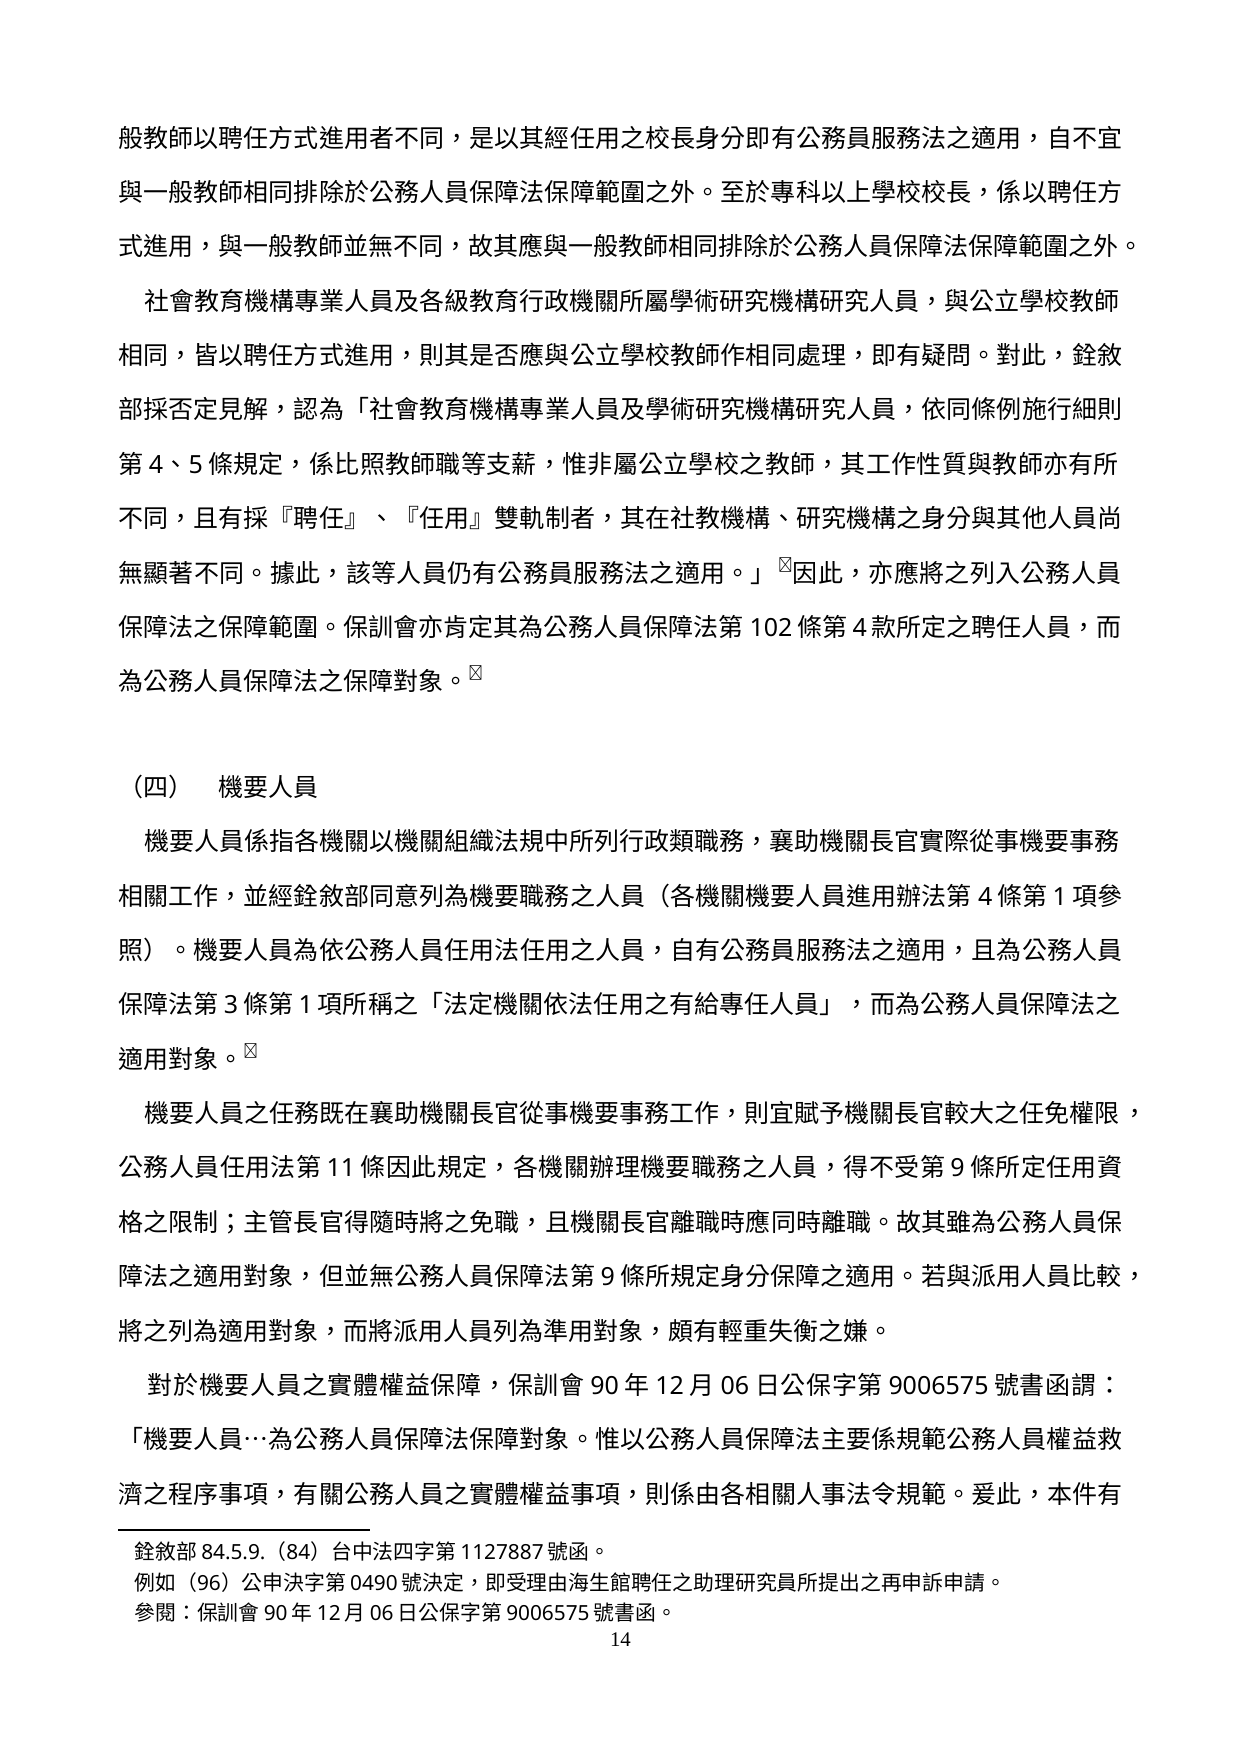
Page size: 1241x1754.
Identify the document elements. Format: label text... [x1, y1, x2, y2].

text 銓敘部84.5.9.（84）台中法四字第1127887號函。 [118, 1536, 1122, 1566]
list 機要人員 [118, 767, 1122, 803]
text 對於機要人員之實體權益保障，保訓會90年12月06日公保字第9006575號書函謂：「機要人員…為公務人員保障法保障對象。惟以公務人員保障法主要係規範公務人員權益救濟之程序事項，有關公務人員之實體權益事項，則係由各相關人事法令規範。爰此，本件有 [118, 1365, 1122, 1510]
text 社會教育機構專業人員及各級教育行政機關所屬學術研究機構研究人員，與公立學校教師相同，皆以聘任方式進用，則其是否應與公立學校教師作相同處理，即有疑問。對此，銓敘部採否定見解，認為「社會教育機構專業人員及學術研究機構研究人員，依同條例施行細則第4、5條規定，係比照教師職等支薪，惟非屬公立學校之教師，其工作性質與教師亦有所不同，且有採『聘任』、『任用』雙軌制者，其在社教機構、研究機構之身分與其他人員尚無顯著不同。據此，該等人員仍有公務員服務法之適用。」因此，亦應將之列入公務人員保障法之保障範圍。保訓會亦肯定其為公務人員保障法第102條第4款所定之聘任人員，而為公務人員保障法之保障對象。 [118, 281, 1122, 698]
text 參閱：保訓會90年12月06日公保字第9006575號書函。 [118, 1596, 1122, 1627]
text 公立學校教師係基於聘約關係，擔任教學研究工作，大法官釋字第308號解釋指出其與文武職公務員執行法令所定職務，服從長官監督之情形有所不同，從而認為其並非公務員服務法之規範對象，惟教師如兼任學校行政職務，就其兼任之行政職務，則有公務員服務法之適用。公立學校教師既無公務員服務法之適用，自非不得將之排除於公務人員保障法保障範圍之外。保訓會86年5月23日公保字第01116號函針對公立學校校長得否依公務人員保障法提出申訴之問題，即謂「各級公立學校編制內人員中，僅『職員』始有公務人員保障法之適用或準用。」然而，此一見解似尚有商榷之餘地。首先應考慮者，校長為行政職，依釋字第308號解釋，就其職務應有公務員服務法之適用，將之排除於公務人員保障法保障對象之外，似有再加考慮之餘地。就此，本計畫以為，公務人員保障法之保障對象，仍應貫徹以相關人員之身分，而非以其擔負之職務而定。具體而言，中小學校長係以任用方式進用，與一般教師以聘任方式進用者不同，是以其經任用之校長身分即有公務員服務法之適用，自不宜與一般教師相同排除於公務人員保障法保障範圍之外。至於專科以上學校校長，係以聘任方式進用，與一般教師並無不同，故其應與一般教師相同排除於公務人員保障法保障範圍之外。 [118, 118, 1122, 263]
text 機要人員係指各機關以機關組織法規中所列行政類職務，襄助機關長官實際從事機要事務相關工作，並經銓敘部同意列為機要職務之人員（各機關機要人員進用辦法第4條第1項參照）。機要人員為依公務人員任用法任用之人員，自有公務員服務法之適用，且為公務人員保障法第3條第1項所稱之「法定機關依法任用之有給專任人員」，而為公務人員保障法之適用對象。 [118, 822, 1122, 1075]
text 例如（96）公申決字第0490號決定，即受理由海生館聘任之助理研究員所提出之再申訴申請。 [118, 1566, 1122, 1596]
text 機要人員之任務既在襄助機關長官從事機要事務工作，則宜賦予機關長官較大之任免權限，公務人員任用法第11條因此規定，各機關辦理機要職務之人員，得不受第9條所定任用資格之限制；主管長官得隨時將之免職，且機關長官離職時應同時離職。故其雖為公務人員保障法之適用對象，但並無公務人員保障法第9條所規定身分保障之適用。若與派用人員比較，將之列為適用對象，而將派用人員列為準用對象，頗有輕重失衡之嫌。 [118, 1093, 1122, 1347]
